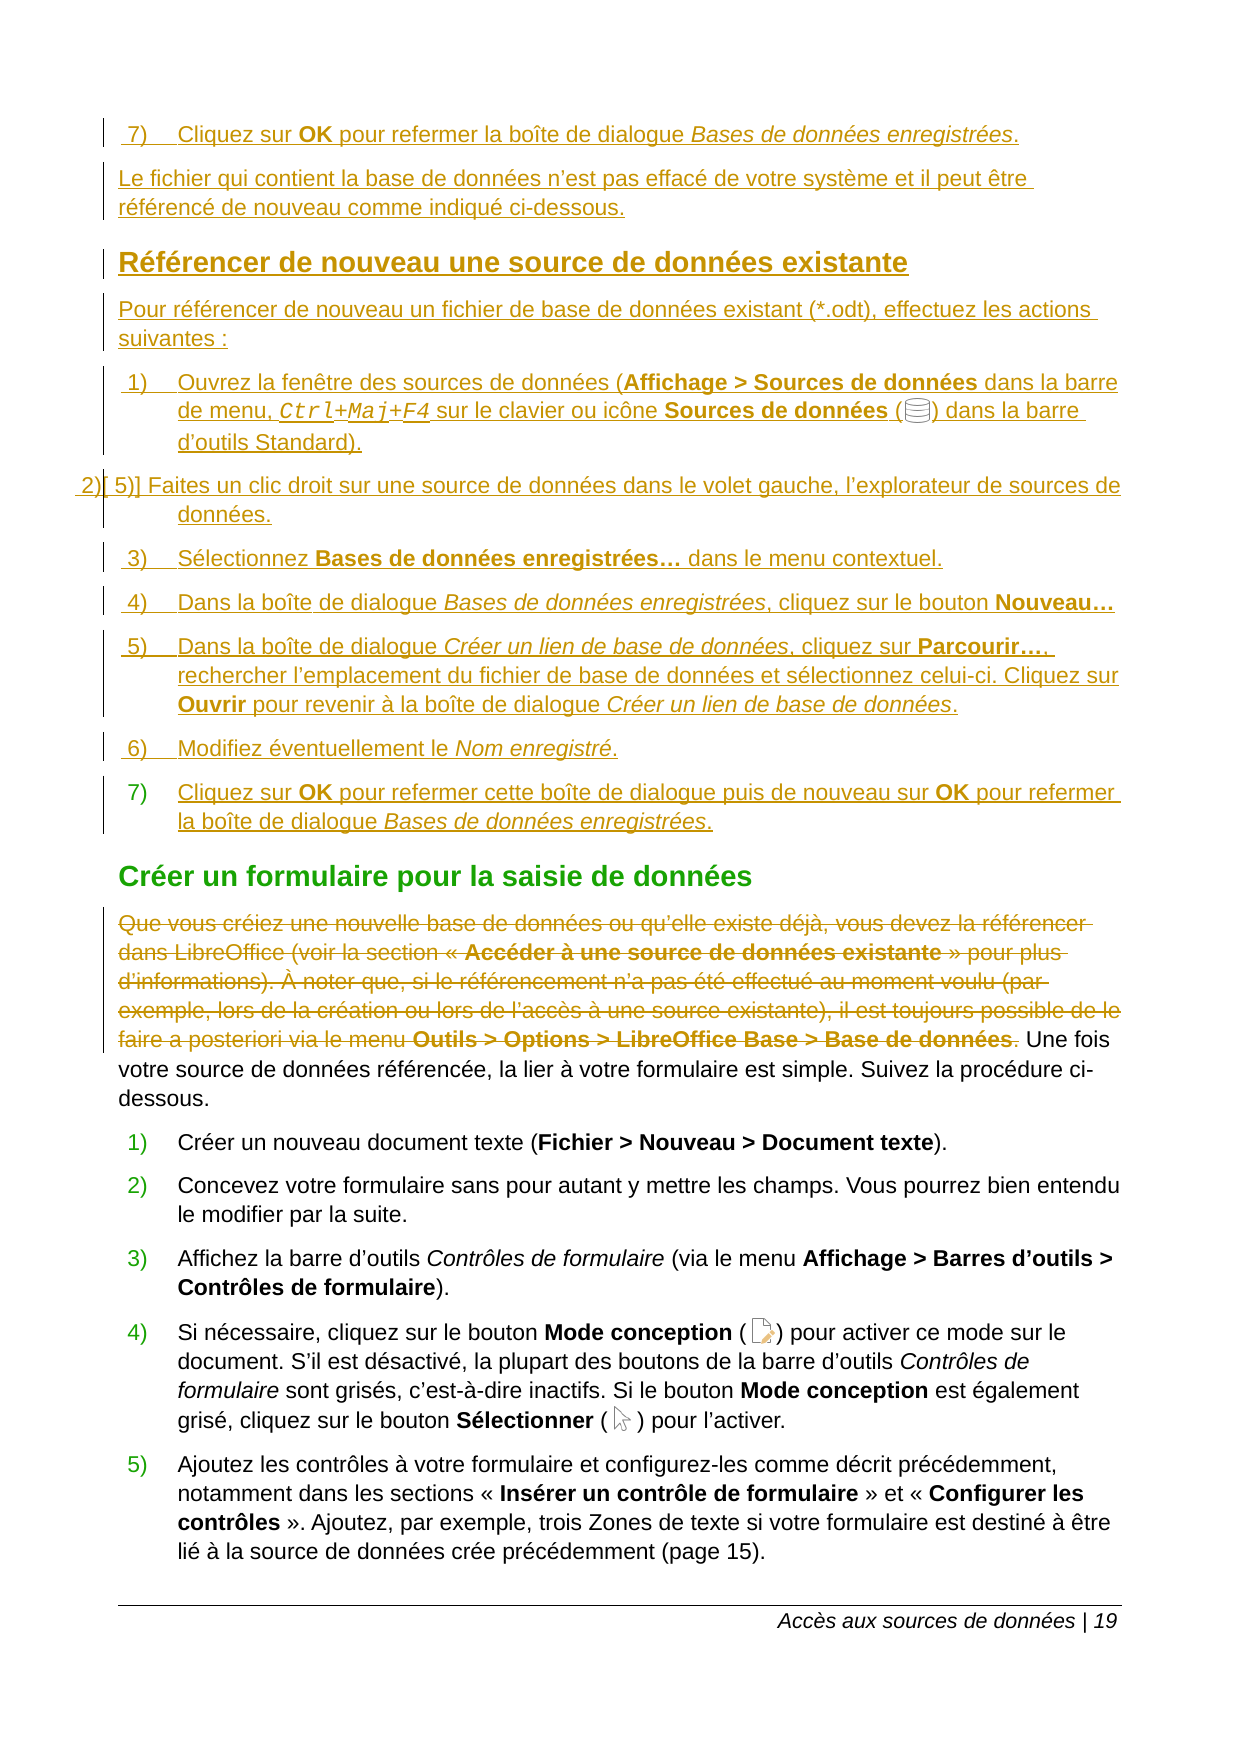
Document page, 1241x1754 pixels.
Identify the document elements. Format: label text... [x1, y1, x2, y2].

picture [902, 395, 932, 425]
subtitle Créer un formulaire pour la saisie de données [118, 863, 1122, 892]
list Modifiez éventuellement le Nom enregistré. [148, 732, 1122, 761]
list Créer un nouveau document texte (Fichier > Nouveau > Document texte). [148, 1126, 1122, 1155]
picture [607, 1403, 637, 1433]
list Dans la boîte de dialogue Bases de données enregistrées, cliquez sur le bouton Nouveau… [148, 586, 1122, 615]
list Dans la boîte de dialogue Créer un lien de base de données, cliquez sur Parcourir…, rechercher l’emplacement du fichier de base de données et sélectionnez celui-ci. Cliquez sur Ouvrir pour revenir à la boîte de dialogue Créer un lien de base de données. [148, 630, 1122, 717]
list Affichez la barre d’outils Contrôles de formulaire (via le menu Affichage > Barres d’outils > Contrôles de formulaire). [148, 1242, 1122, 1301]
list Si nécessaire, cliquez sur le bouton Mode conception () pour activer ce mode sur le document. S’il est désactivé, la plupart des boutons de la barre d’outils Contrôles de formulaire sont grisés, c’est-à-dire inactifs. Si le bouton Mode conception est également grisé, cliquez sur le bouton Sélectionner () pour l’activer. [148, 1315, 1122, 1433]
text Pour référencer de nouveau un fichier de base de données existant (*.odt), effectuez les actions suivantes : [118, 293, 1122, 351]
subtitle Référencer de nouveau une source de données existante [118, 249, 1122, 278]
text Le fichier qui contient la base de données n’est pas effacé de votre système et il peut être référencé de nouveau comme indiqué ci-dessous. [118, 162, 1122, 220]
picture [746, 1315, 776, 1345]
list Ouvrez la fenêtre des sources de données (Affichage > Sources de données dans la barre de menu, Ctrl+Maj+F4 sur le clavier ou icône Sources de données () dans la barre d’outils Standard). [148, 366, 1122, 455]
text Une fois votre source de données référencée, la lier à votre formulaire est simple. Suivez la procédure ci-dessous. [118, 907, 1122, 1111]
list Sélectionnez Bases de données enregistrées… dans le menu contextuel. [148, 542, 1122, 572]
list Ajoutez les contrôles à votre formulaire et configurez-les comme décrit précédemment, notamment dans les sections « Insérer un contrôle de formulaire » et « Configurer les contrôles ». Ajoutez, par exemple, trois Zones de texte si votre formulaire est destiné à être lié à la source de données crée précédemment (page 15). [148, 1448, 1122, 1565]
list Cliquez sur OK pour refermer la boîte de dialogue Bases de données enregistrées. [148, 118, 1122, 147]
list Faites un clic droit sur une source de données dans le volet gauche, l’explorateur de sources de données. [148, 469, 1122, 528]
list Concevez votre formulaire sans pour autant y mettre les champs. Vous pourrez bien entendu le modifier par la suite. [148, 1169, 1122, 1228]
list Cliquez sur OK pour refermer cette boîte de dialogue puis de nouveau sur OK pour refermer la boîte de dialogue Bases de données enregistrées. [148, 776, 1122, 834]
